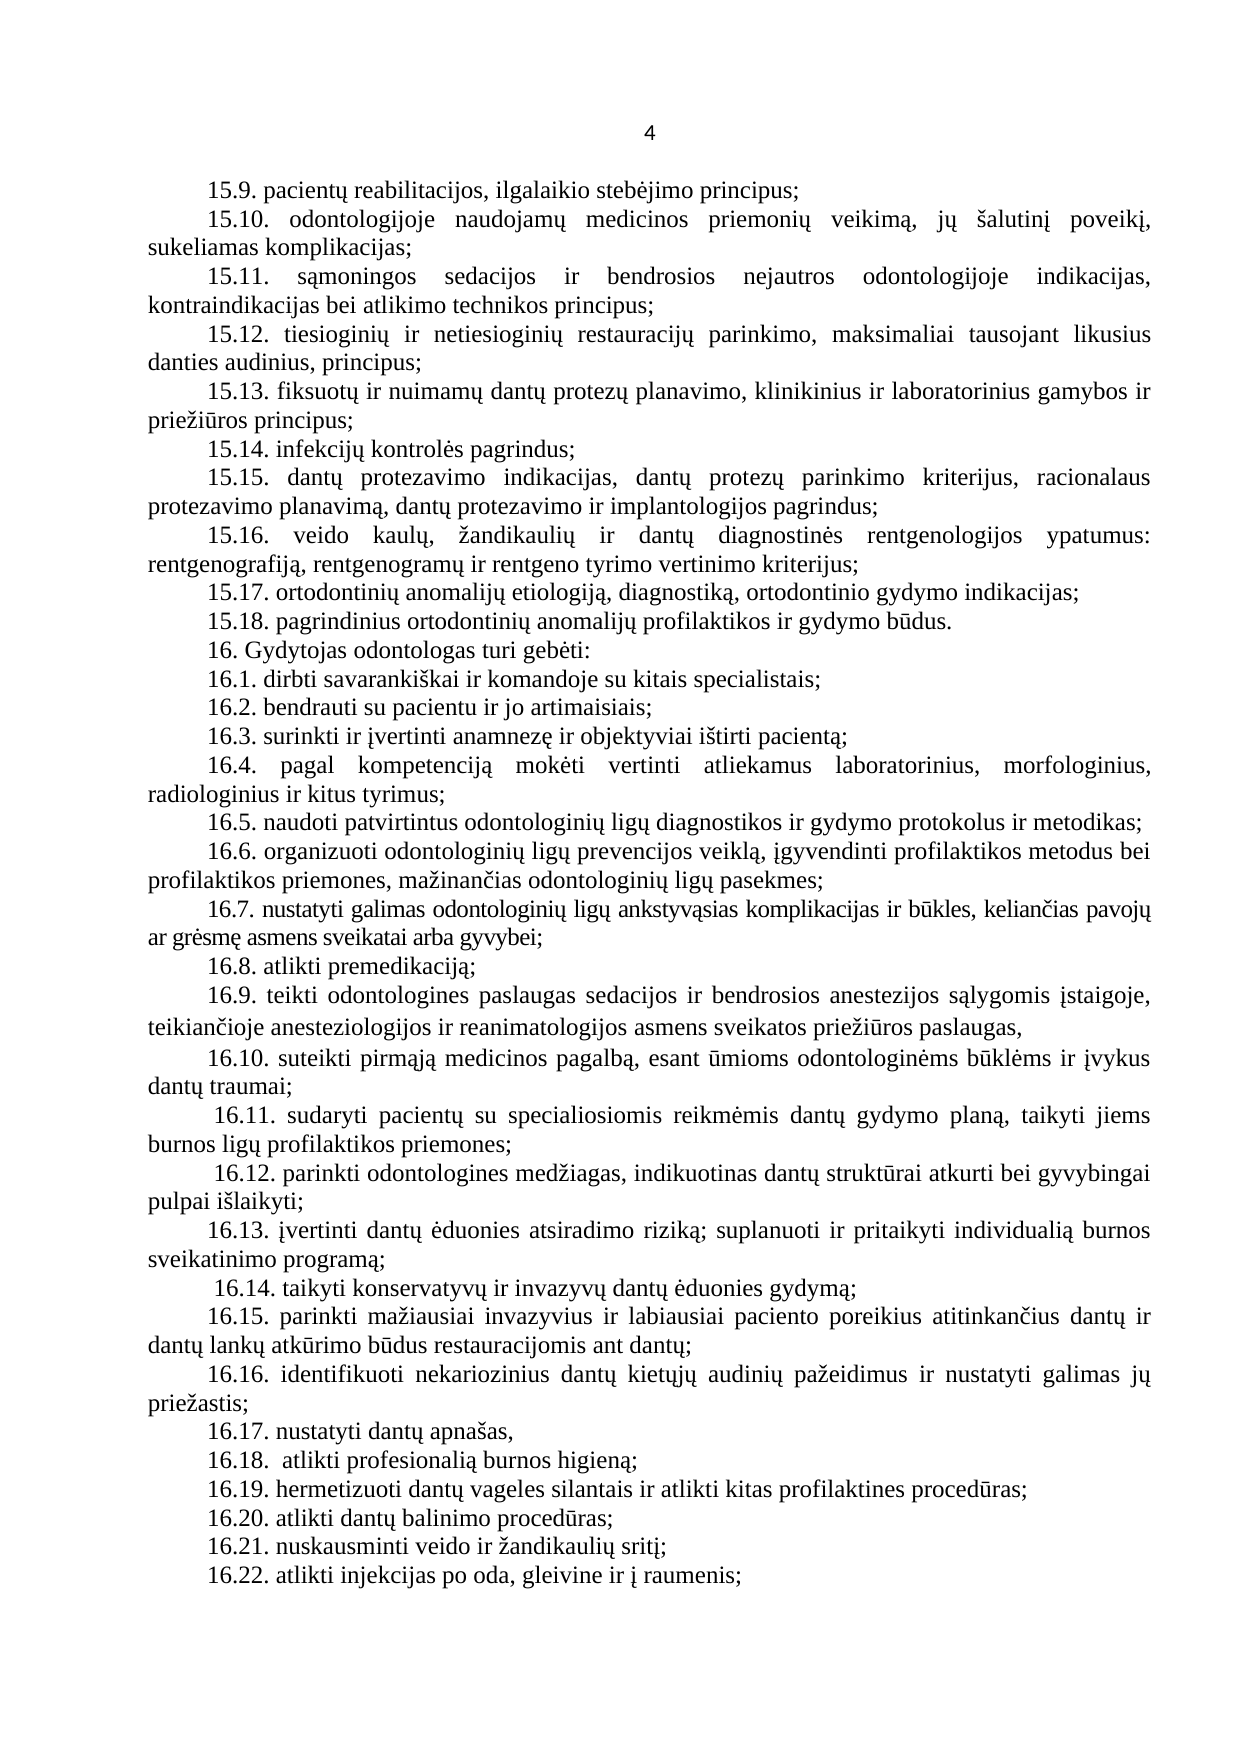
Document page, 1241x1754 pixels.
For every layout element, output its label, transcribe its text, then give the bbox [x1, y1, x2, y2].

text 16.2. bendrauti su pacientu ir jo artimaisiais; [148, 692, 1152, 721]
text 16.11. sudaryti pacientų su specialiosiomis reikmėmis dantų gydymo planą, taikyti jiems burnos ligų profilaktikos priemones; [148, 1100, 1152, 1158]
text 16.10. suteikti pirmąją medicinos pagalbą, esant ūmioms odontologinėms būklėms ir įvykus dantų traumai; [148, 1043, 1152, 1100]
text 16.22. atlikti injekcijas po oda, gleivine ir į raumenis; [148, 1560, 1152, 1589]
text 15.18. pagrindinius ortodontinių anomalijų profilaktikos ir gydymo būdus. [207, 606, 1152, 635]
text 16.13. įvertinti dantų ėduonies atsiradimo riziką; suplanuoti ir pritaikyti individualią burnos sveikatinimo programą; [148, 1215, 1152, 1273]
text 16.7. nustatyti galimas odontologinių ligų ankstyvąsias komplikacijas ir būkles, keliančias pavojų ar grėsmę asmens sveikatai arba gyvybei; [148, 894, 1152, 951]
text 15.13. fiksuotų ir nuimamų dantų protezų planavimo, klinikinius ir laboratorinius gamybos ir priežiūros principus; [148, 376, 1152, 434]
text 16.5. naudoti patvirtintus odontologinių ligų diagnostikos ir gydymo protokolus ir metodikas; [148, 807, 1152, 836]
text 16.20. atlikti dantų balinimo procedūras; [148, 1503, 1152, 1531]
text 15.9. pacientų reabilitacijos, ilgalaikio stebėjimo principus; [148, 175, 1152, 204]
text 16.14. taikyti konservatyvų ir invazyvų dantų ėduonies gydymą; [148, 1273, 1152, 1301]
text 15.17. ortodontinių anomalijų etiologiją, diagnostiką, ortodontinio gydymo indikacijas; [148, 577, 1152, 606]
text 16.12. parinkti odontologines medžiagas, indikuotinas dantų struktūrai atkurti bei gyvybingai pulpai išlaikyti; [148, 1158, 1152, 1215]
text 16.1. dirbti savarankiškai ir komandoje su kitais specialistais; [148, 664, 1152, 692]
text 16.4. pagal kompetenciją mokėti vertinti atliekamus laboratorinius, morfologinius, radiologinius ir kitus tyrimus; [148, 750, 1152, 807]
text 15.11. sąmoningos sedacijos ir bendrosios nejautros odontologijoje indikacijas, kontraindikacijas bei atlikimo technikos principus; [148, 261, 1152, 319]
text 15.14. infekcijų kontrolės pagrindus; [148, 434, 1152, 462]
text 16.16. identifikuoti nekariozinius dantų kietųjų audinių pažeidimus ir nustatyti galimas jų priežastis; [148, 1359, 1152, 1416]
text 15.16. veido kaulų, žandikaulių ir dantų diagnostinės rentgenologijos ypatumus: rentgenografiją, rentgenogramų ir rentgeno tyrimo vertinimo kriterijus; [148, 520, 1152, 577]
text 16.18. atlikti profesionalią burnos higieną; [148, 1445, 1152, 1474]
text 16.21. nuskausminti veido ir žandikaulių sritį; [148, 1531, 1152, 1560]
text 16.3. surinkti ir įvertinti anamnezę ir objektyviai ištirti pacientą; [148, 721, 1152, 750]
text 16.6. organizuoti odontologinių ligų prevencijos veiklą, įgyvendinti profilaktikos metodus bei profilaktikos priemones, mažinančias odontologinių ligų pasekmes; [148, 836, 1152, 894]
text 15.10. odontologijoje naudojamų medicinos priemonių veikimą, jų šalutinį poveikį, sukeliamas komplikacijas; [148, 204, 1152, 261]
text 15.12. tiesioginių ir netiesioginių restauracijų parinkimo, maksimaliai tausojant likusius danties audinius, principus; [148, 319, 1152, 376]
text 15.15. dantų protezavimo indikacijas, dantų protezų parinkimo kriterijus, racionalaus protezavimo planavimą, dantų protezavimo ir implantologijos pagrindus; [148, 462, 1152, 520]
text 16.9. teikti odontologines paslaugas sedacijos ir bendrosios anestezijos sąlygomis įstaigoje, teikiančioje anesteziologijos ir reanimatologijos asmens sveikatos priežiūros paslaugas, [148, 980, 1152, 1043]
text 16.17. nustatyti dantų apnašas, [148, 1416, 1152, 1445]
text 16.8. atlikti premedikaciją; [148, 951, 1152, 980]
text 16.19. hermetizuoti dantų vageles silantais ir atlikti kitas profilaktines procedūras; [148, 1474, 1152, 1503]
text 16.15. parinkti mažiausiai invazyvius ir labiausiai paciento poreikius atitinkančius dantų ir dantų lankų atkūrimo būdus restauracijomis ant dantų; [148, 1301, 1152, 1359]
text 16. Gydytojas odontologas turi gebėti: [207, 635, 1152, 664]
